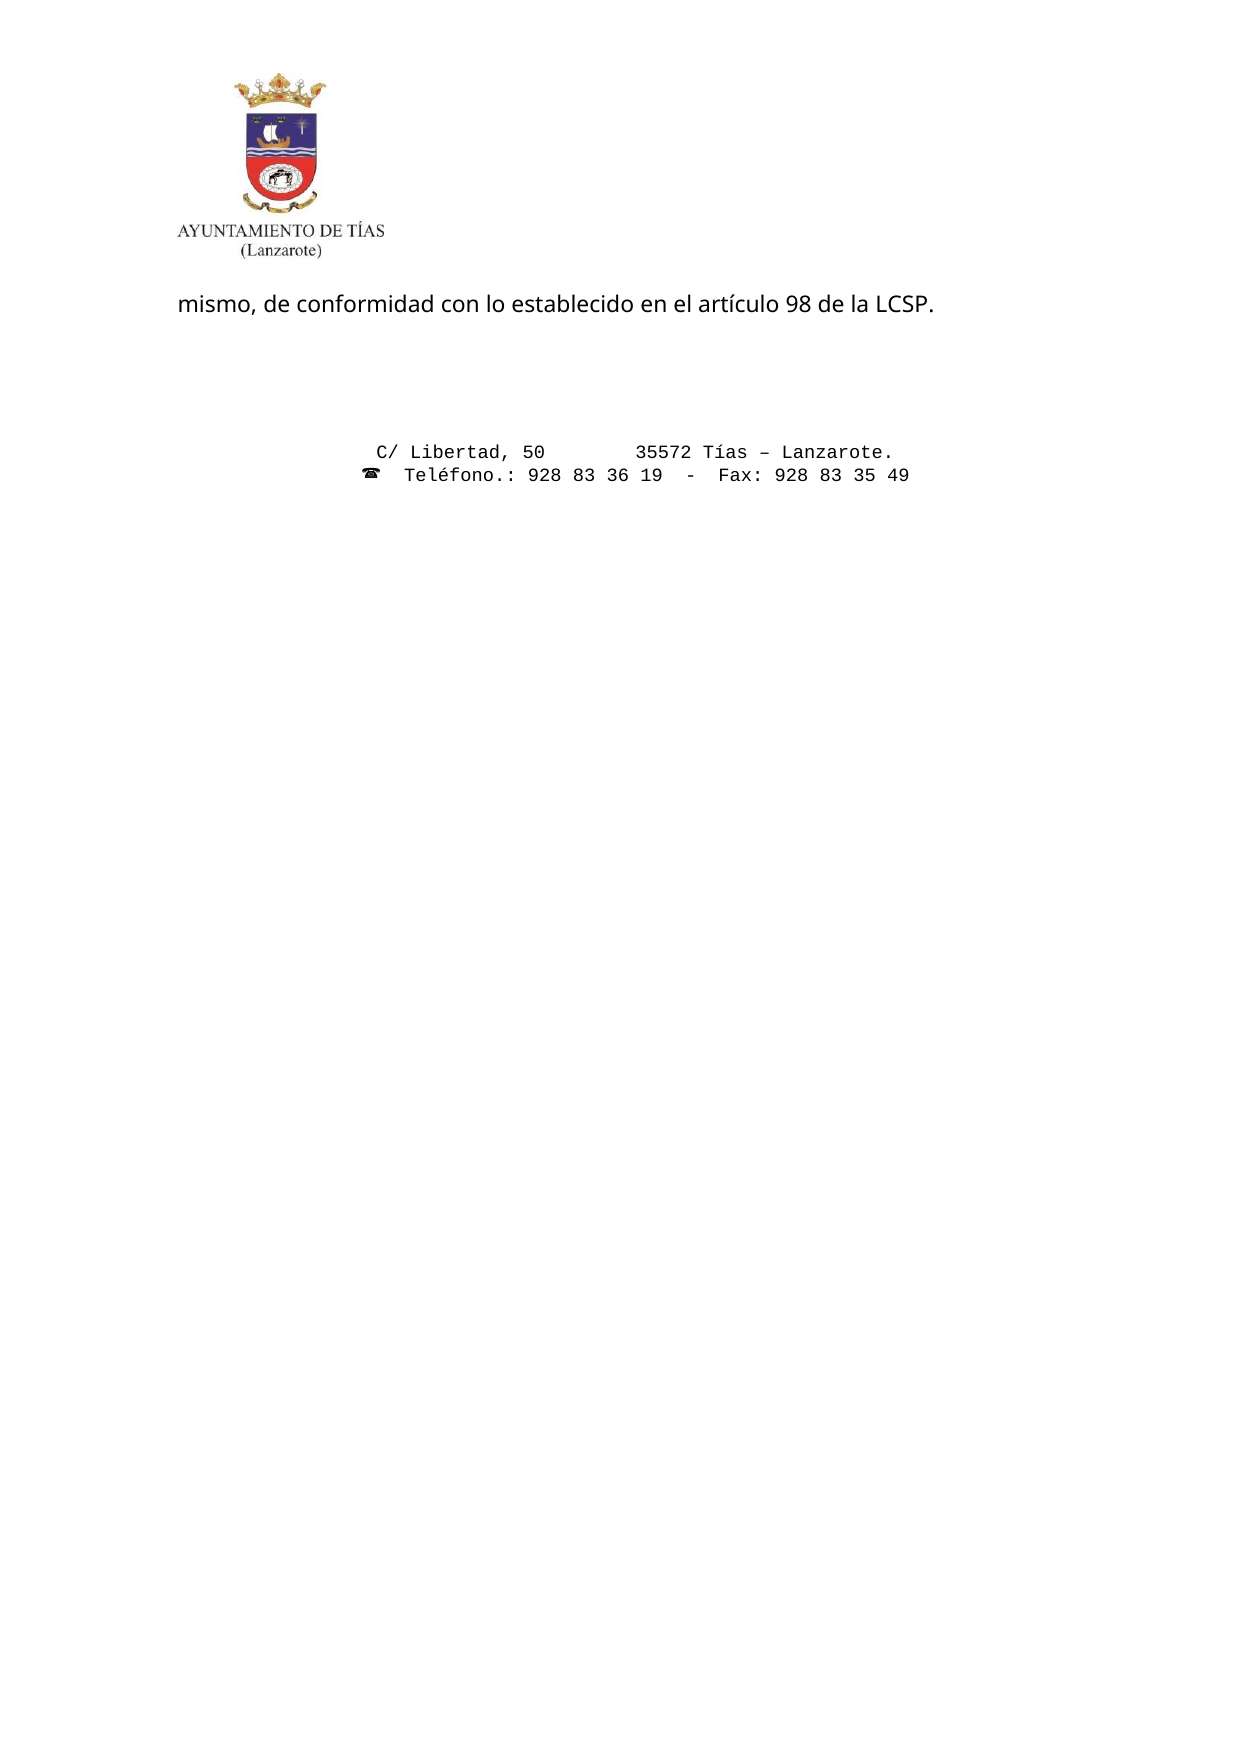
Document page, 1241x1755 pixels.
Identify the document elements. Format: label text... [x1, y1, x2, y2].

text En los casos de fusión, escisión, aportación o transmisión de empresas o ramas de actividad de las mismas, continuará el contrato vigente con la entidad resultante, que quedará subrogada en los derechos y obligaciones dimanantes del mismo, de conformidad con lo establecido en el artículo 98 de la LCSP. [177, 288, 1094, 319]
text C/ Libertad, 50 35572 Tías – Lanzarote. [163, 442, 1107, 464]
text  Teléfono.: 928 83 36 19 - Fax: 928 83 35 49 [163, 464, 1107, 487]
